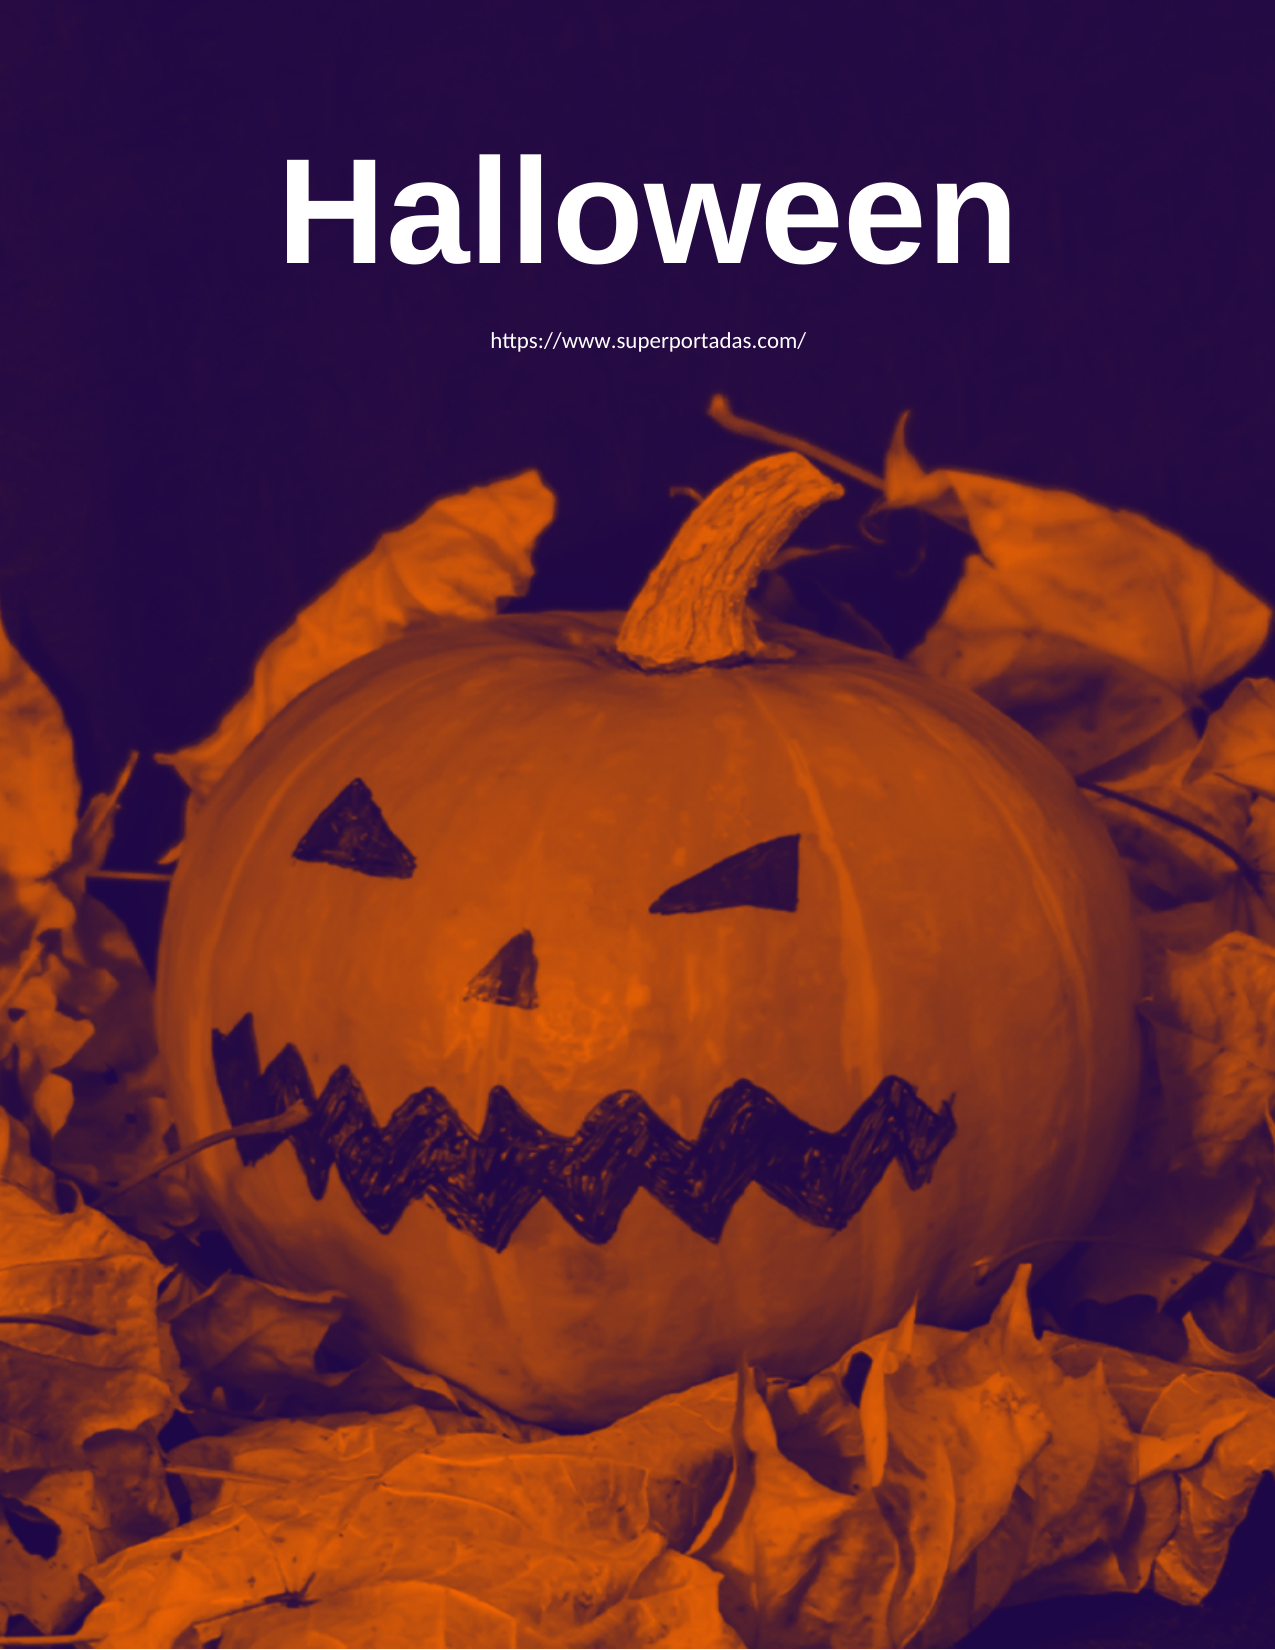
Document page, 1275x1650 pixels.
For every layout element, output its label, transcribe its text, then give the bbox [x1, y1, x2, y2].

picture [0, 0, 1275, 1649]
text Halloween [192, 123, 1104, 295]
text https://www.superportadas.com/ [192, 326, 1104, 354]
